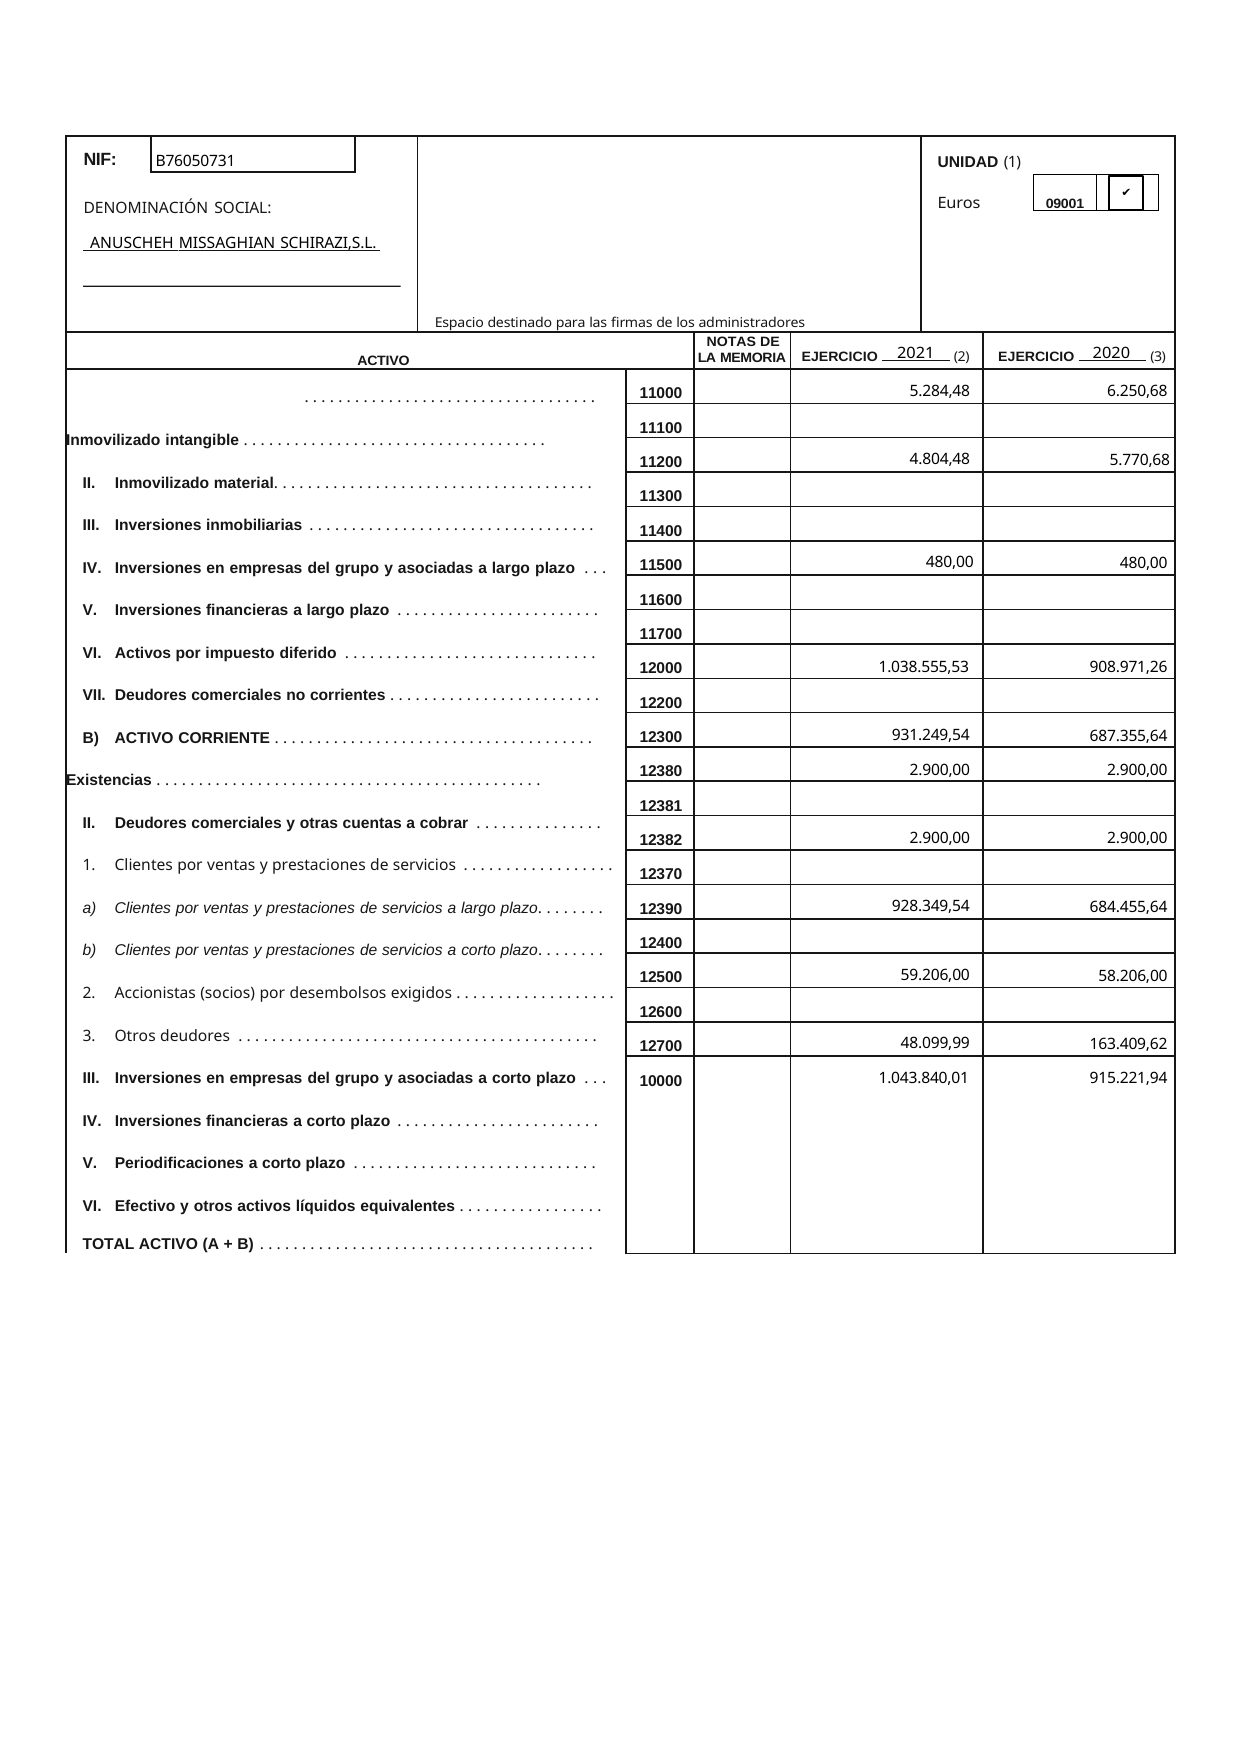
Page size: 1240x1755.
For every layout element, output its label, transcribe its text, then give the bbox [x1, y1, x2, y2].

table_cell 928.349,54 [791, 885, 982, 918]
table_cell 915.221,94 [984, 1057, 1174, 1253]
table_cell [984, 679, 1174, 712]
table_cell 1.038.555,53 [791, 645, 982, 677]
table_cell [791, 920, 982, 952]
table_cell [791, 679, 982, 712]
table_cell 5.284,48 [791, 370, 982, 402]
table_cell [791, 782, 982, 815]
table_cell 12200 [627, 679, 693, 712]
table_cell [695, 988, 790, 1021]
table_cell 4.804,48 [791, 438, 982, 471]
table_cell 11100 [627, 404, 693, 437]
table_cell [695, 610, 790, 643]
table_cell 6.250,68 [984, 370, 1174, 402]
table_cell 480,00 [791, 542, 982, 574]
table_cell 12400 [627, 920, 693, 952]
table_cell 931.249,54 [791, 713, 982, 746]
table_cell 2.900,00 [791, 748, 982, 780]
table_cell 48.099,99 [791, 1023, 982, 1055]
table_header Espacio destinado para las firmas de los administradores [418, 137, 920, 331]
table_cell [984, 473, 1174, 506]
table_cell 11400 [627, 507, 693, 540]
table_cell [695, 679, 790, 712]
table_cell 5.770,68 [984, 438, 1174, 471]
table_cell [695, 404, 790, 437]
table_cell [984, 851, 1174, 883]
table_cell 11000 [627, 370, 693, 402]
table_cell [695, 713, 790, 746]
table_cell [984, 610, 1174, 643]
table_cell 11200 [627, 438, 693, 471]
table_cell [695, 473, 790, 506]
table_cell [791, 988, 982, 1021]
table_cell 10000 [627, 1057, 693, 1253]
table_header B76050731 [152, 137, 354, 171]
table_cell 2.900,00 [791, 816, 982, 849]
table_cell [984, 920, 1174, 952]
table_cell [791, 576, 982, 609]
table_cell [695, 782, 790, 815]
table_cell NOTAS DE LA MEMORIA [695, 333, 790, 368]
table_cell [695, 370, 790, 402]
table_header [356, 137, 417, 171]
table_cell 12380 [627, 748, 693, 780]
table_cell [695, 1023, 790, 1055]
table_cell [695, 645, 790, 677]
table_cell [695, 507, 790, 540]
table_cell 684.455,64 [984, 885, 1174, 918]
table_cell [695, 542, 790, 574]
table_cell 12000 [627, 645, 693, 677]
table_cell [695, 920, 790, 952]
table_cell [791, 473, 982, 506]
table_cell 11500 [627, 542, 693, 574]
table_cell [791, 851, 982, 883]
table_cell 2.900,00 [984, 816, 1174, 849]
table_cell [695, 1057, 790, 1253]
table_cell 908.971,26 [984, 645, 1174, 677]
table_cell [791, 404, 982, 437]
table_cell [984, 782, 1174, 815]
table_cell EJERCICIO 2020 (3) [984, 333, 1174, 368]
table_cell 12700 [627, 1023, 693, 1055]
table_cell 687.355,64 [984, 713, 1174, 746]
table_cell [984, 507, 1174, 540]
table_cell 12390 [627, 885, 693, 918]
table_cell [695, 576, 790, 609]
table_cell 59.206,00 [791, 954, 982, 987]
table_cell DENOMINACIÓN SOCIAL: ANUSCHEH MISSAGHIAN SCHIRAZI,S.L. [67, 171, 417, 331]
table_cell [984, 576, 1174, 609]
table_cell 12382 [627, 816, 693, 849]
table_cell 11600 [627, 576, 693, 609]
table_cell 163.409,62 [984, 1023, 1174, 1055]
table_cell 12370 [627, 851, 693, 883]
table_header UNIDAD (1) Euros 09001 ✔ [922, 137, 1174, 331]
table_cell . . . . . . . . . . . . . . . . . . . . . . . . . . . . . . . . . . . Inmovilizado intangible . . . . . . . . . . . . . . . . . . . . . . . . . . . . . . . . . . . . Inmovilizado material. . . . . . . . . . . . . . . . . . . . . . . . . . . . . . . . . . . . . . Inversiones inmobiliarias . . . . . . . . . . . . . . . . . . . . . . . . . . . . . . . . . . Inversiones en empresas del grupo y asociadas a largo plazo . . . Inversiones financieras a largo plazo . . . . . . . . . . . . . . . . . . . . . . . . Activos por impuesto diferido . . . . . . . . . . . . . . . . . . . . . . . . . . . . . . Deudores comerciales no corrientes . . . . . . . . . . . . . . . . . . . . . . . . . ACTIVO CORRIENTE . . . . . . . . . . . . . . . . . . . . . . . . . . . . . . . . . . . . . . Existencias . . . . . . . . . . . . . . . . . . . . . . . . . . . . . . . . . . . . . . . . . . . . . . Deudores comerciales y otras cuentas a cobrar . . . . . . . . . . . . . . . Clientes por ventas y prestaciones de servicios . . . . . . . . . . . . . . . . . . Clientes por ventas y prestaciones de servicios a largo plazo. . . . . . . . Clientes por ventas y prestaciones de servicios a corto plazo. . . . . . . . Accionistas (socios) por desembolsos exigidos . . . . . . . . . . . . . . . . . . . Otros deudores . . . . . . . . . . . . . . . . . . . . . . . . . . . . . . . . . . . . . . . . . . . Inversiones en empresas del grupo y asociadas a corto plazo . . . Inversiones financieras a corto plazo . . . . . . . . . . . . . . . . . . . . . . . . Periodificaciones a corto plazo . . . . . . . . . . . . . . . . . . . . . . . . . . . . . Efectivo y otros activos líquidos equivalentes . . . . . . . . . . . . . . . . . TOTAL ACTIVO (A + B) . . . . . . . . . . . . . . . . . . . . . . . . . . . . . . . . . . . . . . . . [67, 370, 625, 1253]
table_cell [695, 885, 790, 918]
table_cell 12600 [627, 988, 693, 1021]
table_cell [695, 816, 790, 849]
table_cell [984, 404, 1174, 437]
table_cell [695, 851, 790, 883]
table_header NIF: [67, 137, 150, 171]
table_cell [695, 438, 790, 471]
table_cell 11300 [627, 473, 693, 506]
table_cell 58.206,00 [984, 954, 1174, 987]
table_cell 12300 [627, 713, 693, 746]
table_cell [695, 748, 790, 780]
table_cell [695, 954, 790, 987]
table_cell 12381 [627, 782, 693, 815]
table_cell ACTIVO [67, 333, 693, 368]
table_cell 11700 [627, 610, 693, 643]
table_cell [791, 507, 982, 540]
table_cell EJERCICIO 2021 (2) [791, 333, 982, 368]
table_cell 12500 [627, 954, 693, 987]
table_cell 1.043.840,01 [791, 1057, 982, 1253]
table_cell [791, 610, 982, 643]
table_cell 480,00 [984, 542, 1174, 574]
table_cell 2.900,00 [984, 748, 1174, 780]
table_cell [984, 988, 1174, 1021]
